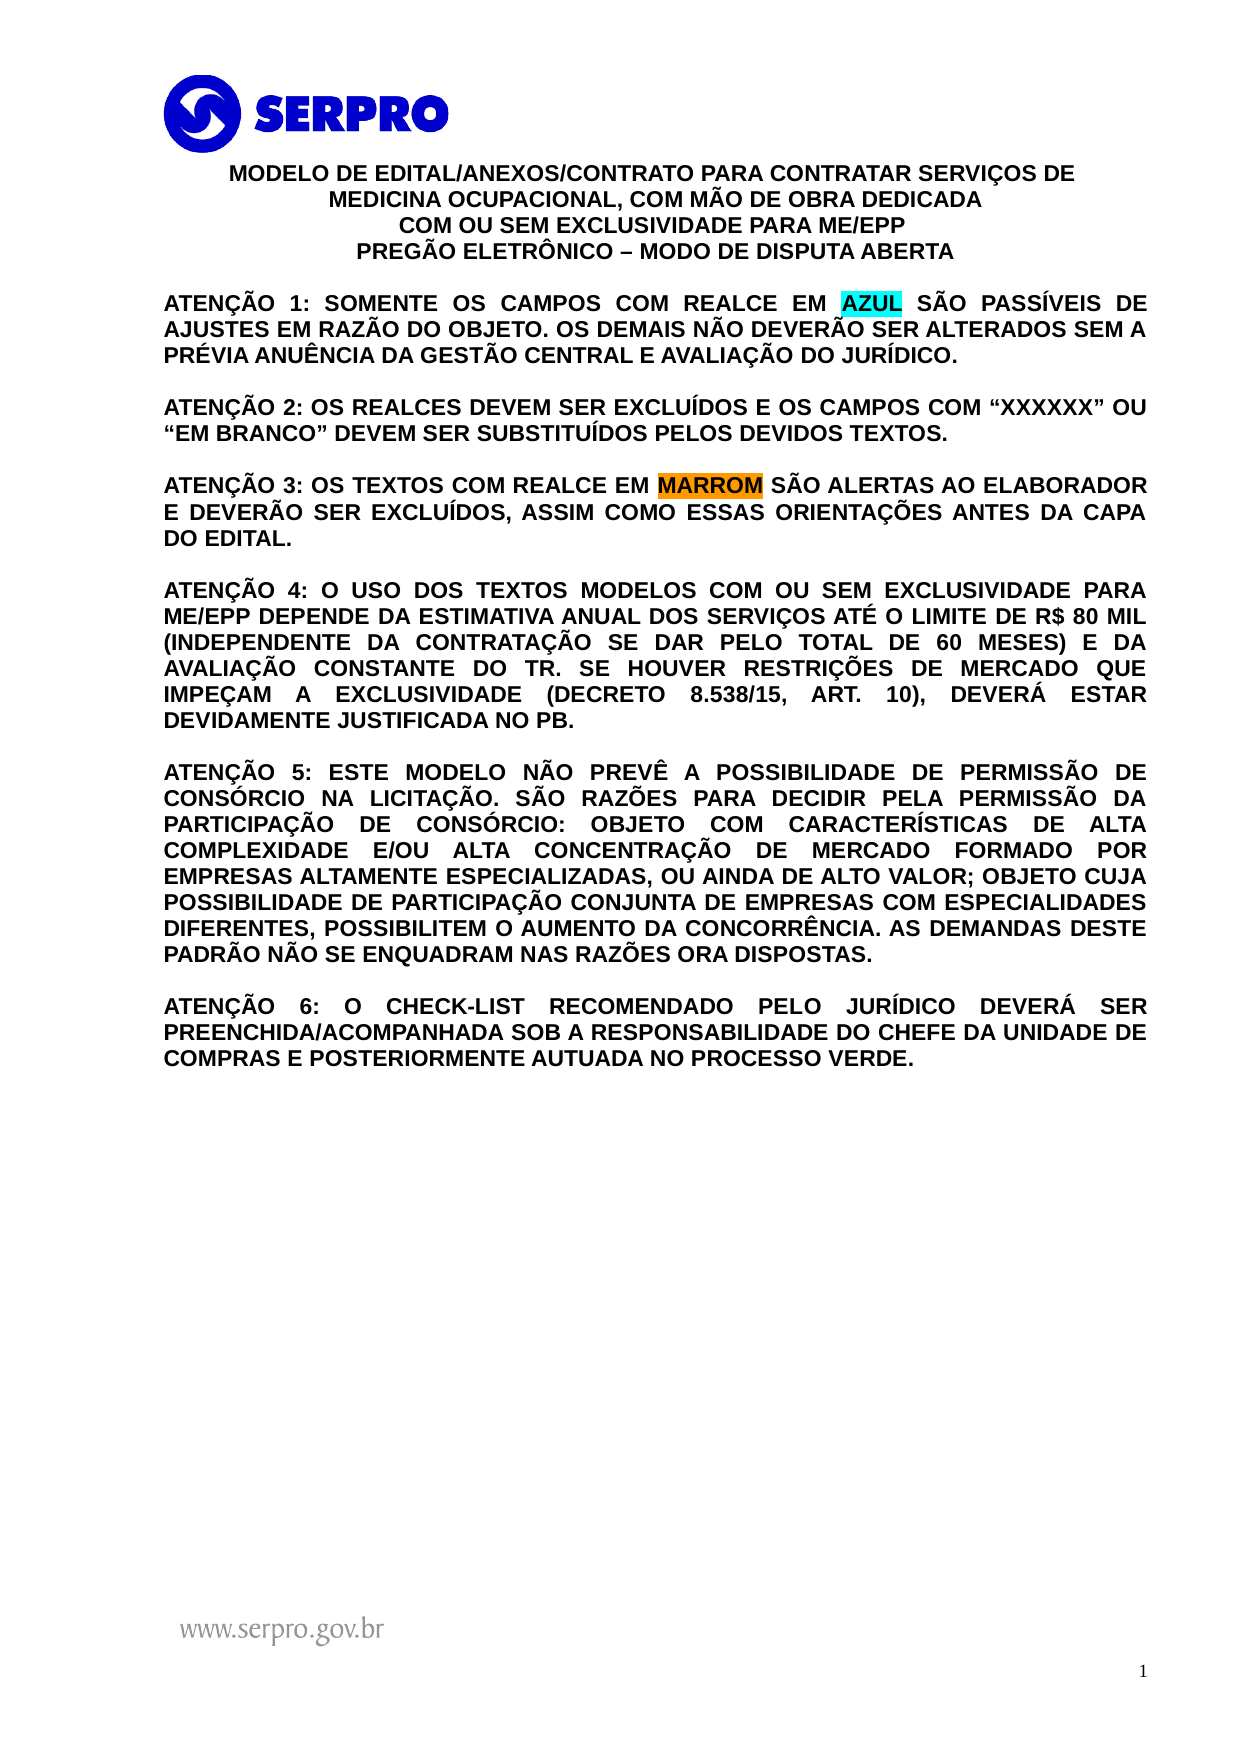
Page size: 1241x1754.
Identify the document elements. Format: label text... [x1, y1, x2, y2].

text ATENÇÃO 6: O CHECK-LIST RECOMENDADO PELO JURÍDICO DEVERÁ SER PREENCHIDA/ACOMPANHADA SOB A RESPONSABILIDADE DO CHEFE DA UNIDADE DE COMPRAS E POSTERIORMENTE AUTUADA NO PROCESSO VERDE. [163, 994, 1148, 1072]
text MEDICINA OCUPACIONAL, COM MÃO DE OBRA DEDICADA [163, 186, 1148, 212]
text MODELO DE EDITAL/ANEXOS/CONTRATO PARA CONTRATAR SERVIÇOS DE [163, 160, 1148, 186]
text COM OU SEM EXCLUSIVIDADE PARA ME/EPP [163, 212, 1148, 238]
text ATENÇÃO 5: ESTE MODELO NÃO PREVÊ A POSSIBILIDADE DE PERMISSÃO DE CONSÓRCIO NA LICITAÇÃO. SÃO RAZÕES PARA DECIDIR PELA PERMISSÃO DA PARTICIPAÇÃO DE CONSÓRCIO: OBJETO COM CARACTERÍSTICAS DE ALTA COMPLEXIDADE E/OU ALTA CONCENTRAÇÃO DE MERCADO FORMADO POR EMPRESAS ALTAMENTE ESPECIALIZADAS, OU AINDA DE ALTO VALOR; OBJETO CUJA POSSIBILIDADE DE PARTICIPAÇÃO CONJUNTA DE EMPRESAS COM ESPECIALIDADES DIFERENTES, POSSIBILITEM O AUMENTO DA CONCORRÊNCIA. AS DEMANDAS DESTE PADRÃO NÃO SE ENQUADRAM NAS RAZÕES ORA DISPOSTAS. [163, 759, 1148, 968]
text ATENÇÃO 1: SOMENTE OS CAMPOS COM REALCE EM AZUL SÃO PASSÍVEIS DE AJUSTES EM RAZÃO DO OBJETO. OS DEMAIS NÃO DEVERÃO SER ALTERADOS SEM A PRÉVIA ANUÊNCIA DA GESTÃO CENTRAL E AVALIAÇÃO DO JURÍDICO. [163, 291, 1148, 369]
text ATENÇÃO 2: OS REALCES DEVEM SER EXCLUÍDOS E OS CAMPOS COM “XXXXXX” OU “EM BRANCO” DEVEM SER SUBSTITUÍDOS PELOS DEVIDOS TEXTOS. [163, 395, 1148, 447]
text ATENÇÃO 4: O USO DOS TEXTOS MODELOS COM OU SEM EXCLUSIVIDADE PARA ME/EPP DEPENDE DA ESTIMATIVA ANUAL DOS SERVIÇOS ATÉ O LIMITE DE R$ 80 MIL (INDEPENDENTE DA CONTRATAÇÃO SE DAR PELO TOTAL DE 60 MESES) E DA AVALIAÇÃO CONSTANTE DO TR. SE HOUVER RESTRIÇÕES DE MERCADO QUE IMPEÇAM A EXCLUSIVIDADE (DECRETO 8.538/15, ART. 10), DEVERÁ ESTAR DEVIDAMENTE JUSTIFICADA NO PB. [163, 577, 1148, 733]
text ATENÇÃO 3: OS TEXTOS COM REALCE EM MARROM SÃO ALERTAS AO ELABORADOR E DEVERÃO SER EXCLUÍDOS, ASSIM COMO ESSAS ORIENTAÇÕES ANTES DA CAPA DO EDITAL. [163, 473, 1148, 551]
text PREGÃO ELETRÔNICO – MODO DE DISPUTA ABERTA [163, 238, 1148, 264]
picture [163, 75, 449, 153]
